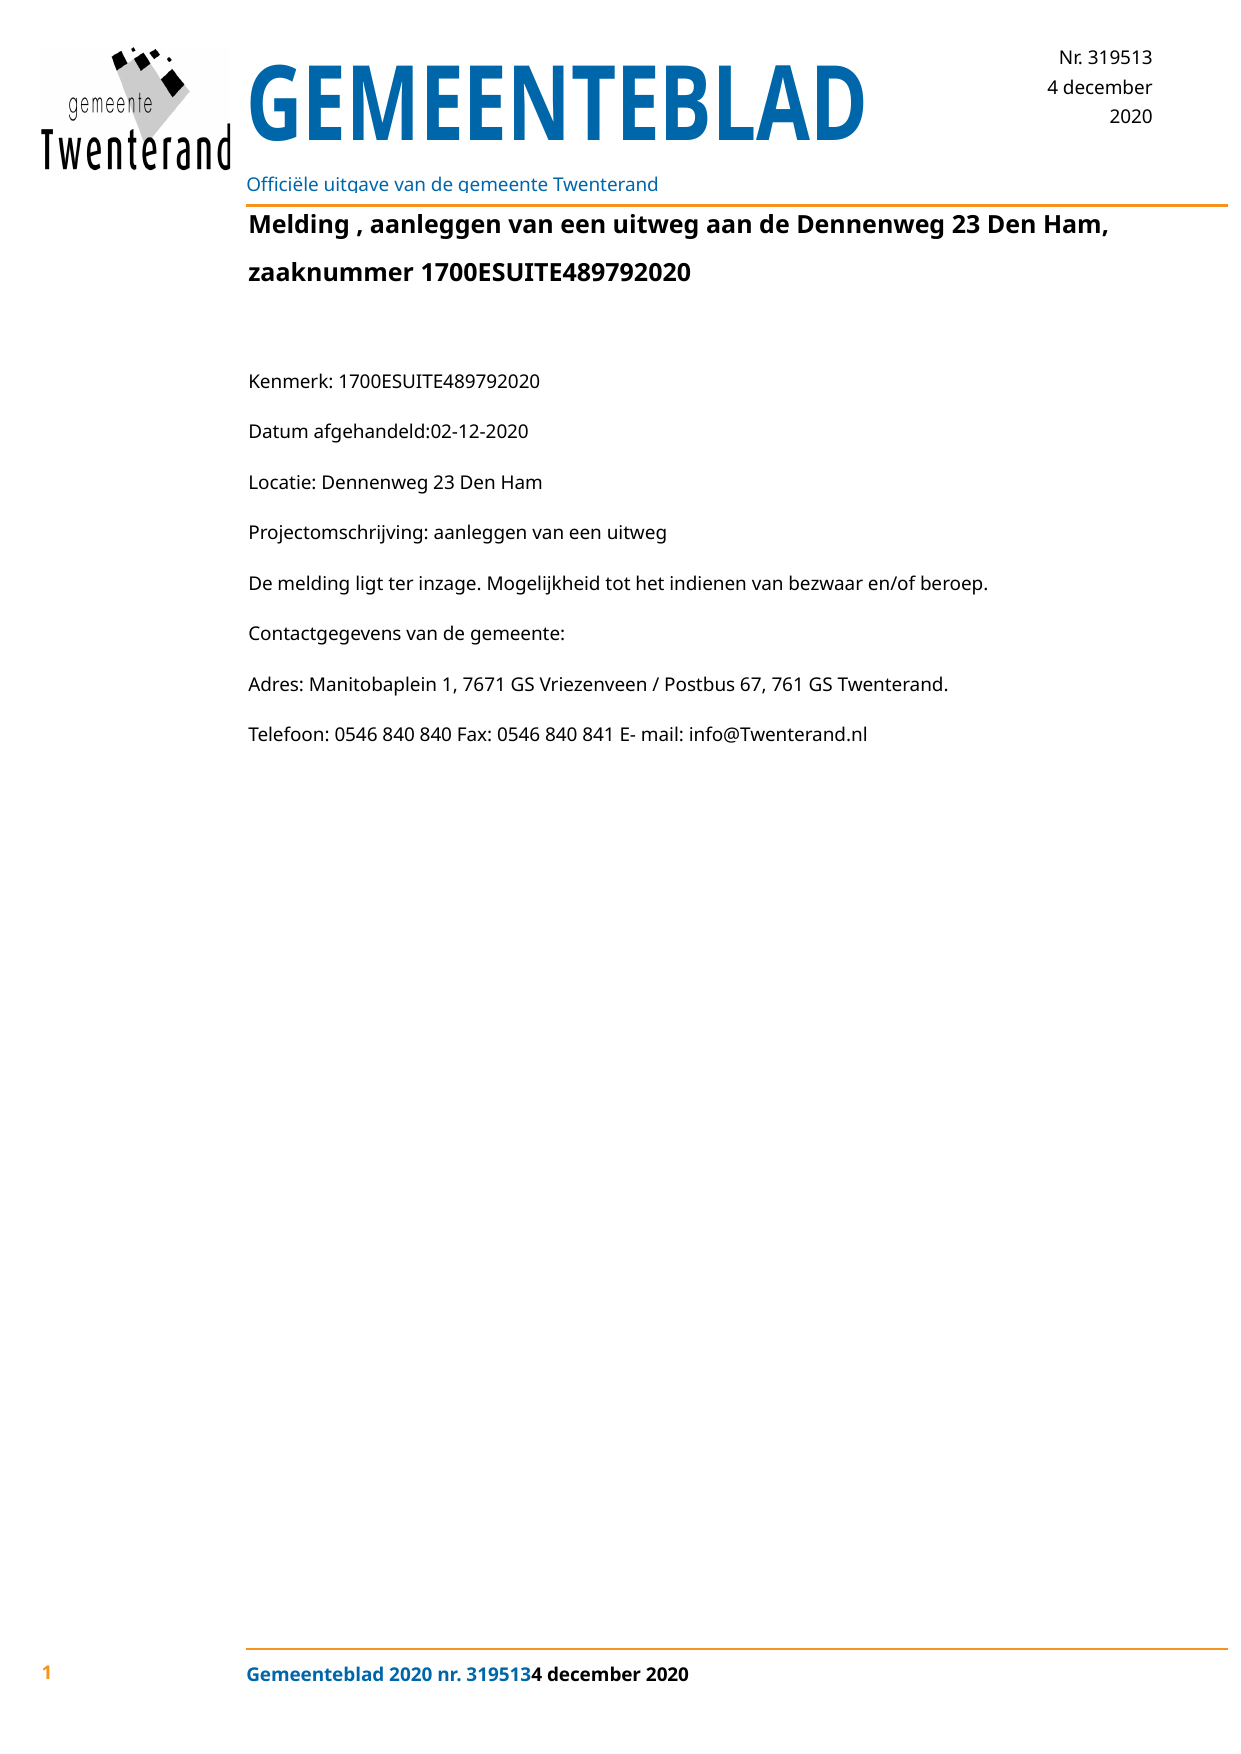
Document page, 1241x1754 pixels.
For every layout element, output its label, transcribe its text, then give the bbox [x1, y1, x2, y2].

text Kenmerk: 1700ESUITE489792020 [248, 368, 1152, 394]
text De melding ligt ter inzage. Mogelijkheid tot het indienen van bezwaar en/of beroep. [248, 570, 1152, 596]
text Datum afgehandeld:02-12-2020 [248, 419, 1152, 444]
text Contactgegevens van de gemeente: [248, 620, 1152, 646]
text Telefoon: 0546 840 840 Fax: 0546 840 841 E- mail: info@Twenterand.nl [248, 721, 1152, 747]
text Melding , aanleggen van een uitweg aan de Dennenweg 23 Den Ham, zaaknummer 1700ESUITE489792020 [248, 207, 1152, 288]
text Locatie: Dennenweg 23 Den Ham [248, 469, 1152, 495]
text Projectomschrijving: aanleggen van een uitweg [248, 519, 1152, 545]
picture [41, 47, 231, 172]
text Adres: Manitobaplein 1, 7671 GS Vriezenveen / Postbus 67, 761 GS Twenterand. [248, 671, 1152, 697]
